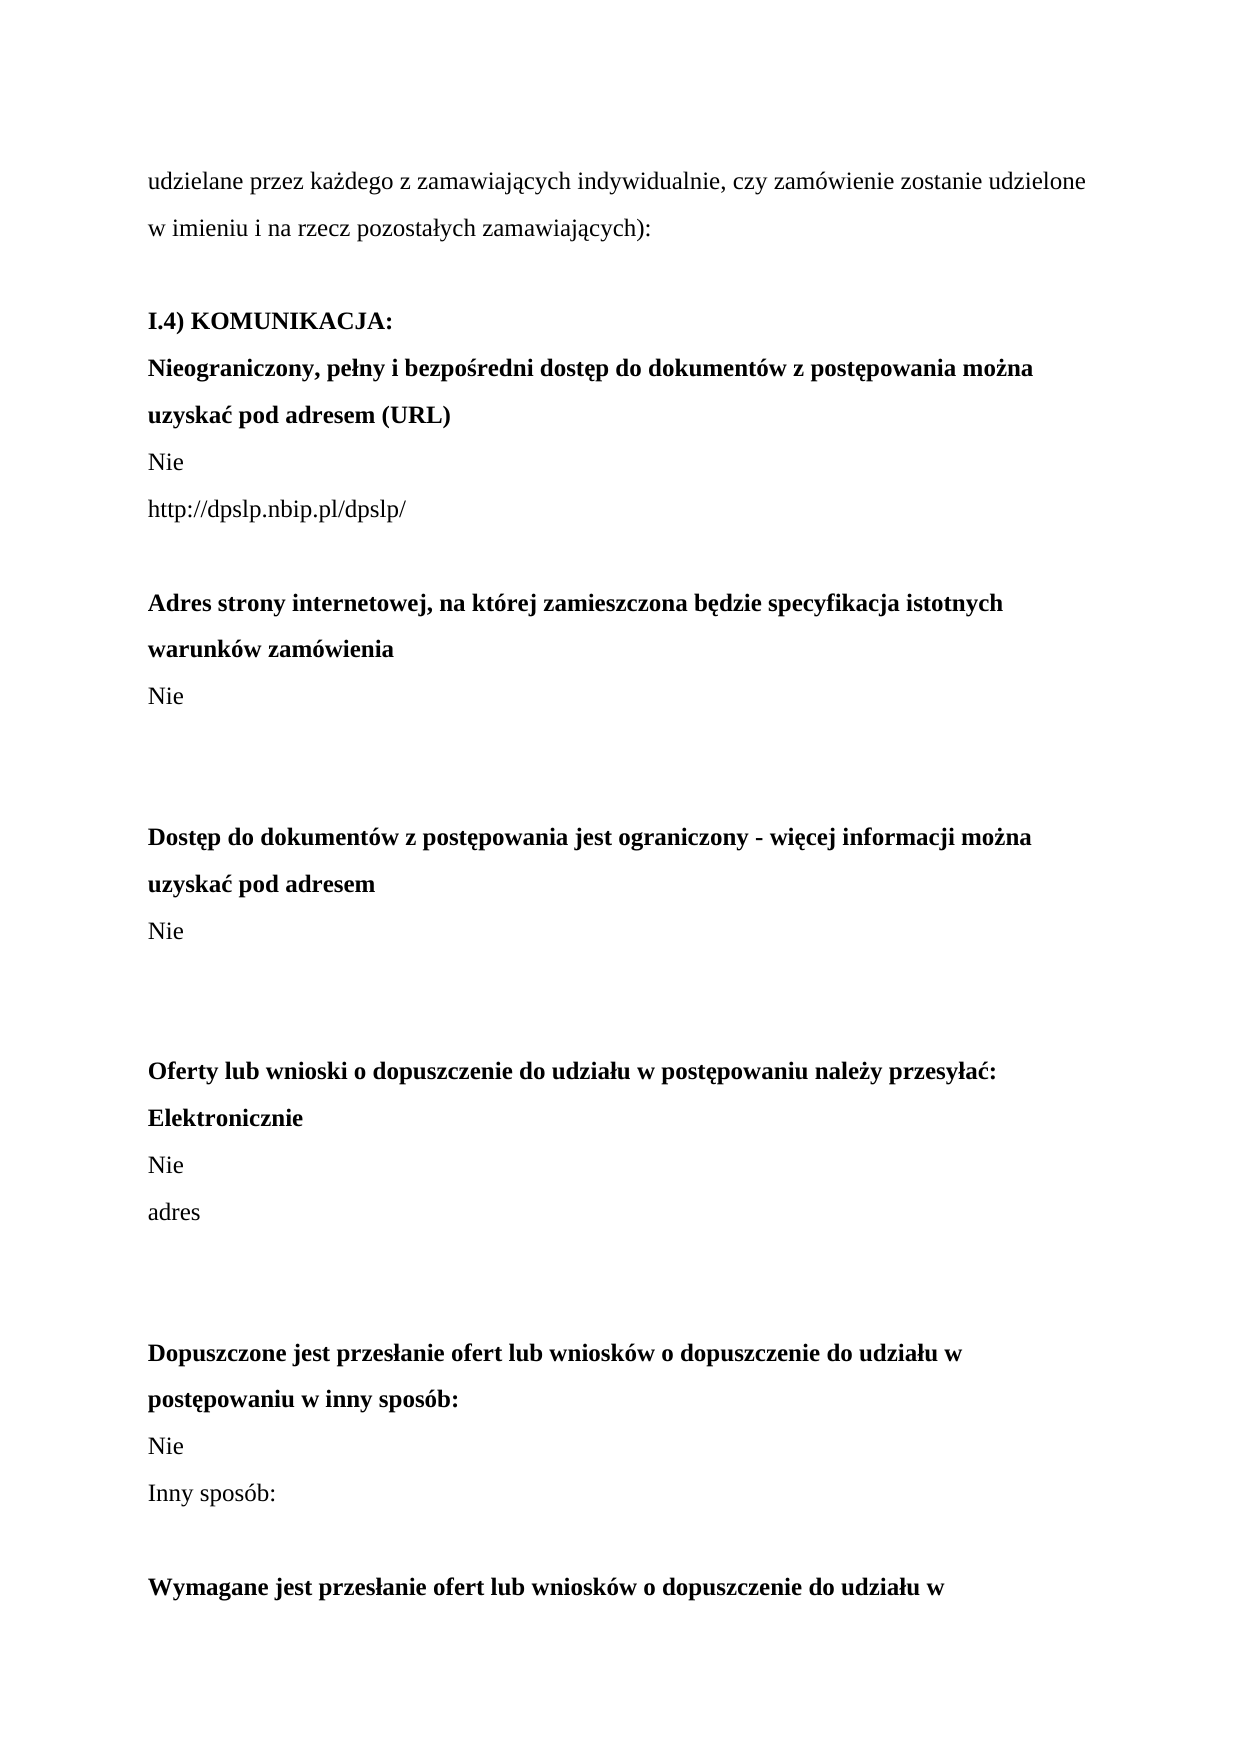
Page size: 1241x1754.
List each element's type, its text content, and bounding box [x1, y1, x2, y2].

text Nie adres [148, 1132, 1093, 1273]
text Dostęp do dokumentów z postępowania jest ograniczony - więcej informacji można uzyskać pod adresem [148, 757, 1093, 898]
text Nie [148, 898, 1093, 991]
text Dopuszczone jest przesłanie ofert lub wniosków o dopuszczenie do udziału w postępowaniu w inny sposób: Nie Inny sposób: Wymagane jest przesłanie ofert lub wniosków o dopuszczenie do udziału w [148, 1319, 1093, 1601]
text Oferty lub wnioski o dopuszczenie do udziału w postępowaniu należy przesyłać: Elektronicznie [148, 991, 1093, 1132]
text Nie [148, 663, 1093, 757]
text Nie http://dpslp.nbip.pl/dpslp/ [148, 429, 1093, 523]
text I.4) KOMUNIKACJA: Nieograniczony, pełny i bezpośredni dostęp do dokumentów z postępowania można uzyskać pod adresem (URL) [148, 288, 1093, 429]
text Adres strony internetowej, na której zamieszczona będzie specyfikacja istotnych warunków zamówienia [148, 523, 1093, 663]
text udzielane przez każdego z zamawiających indywidualnie, czy zamówienie zostanie udzielone w imieniu i na rzecz pozostałych zamawiających): [148, 148, 1093, 288]
